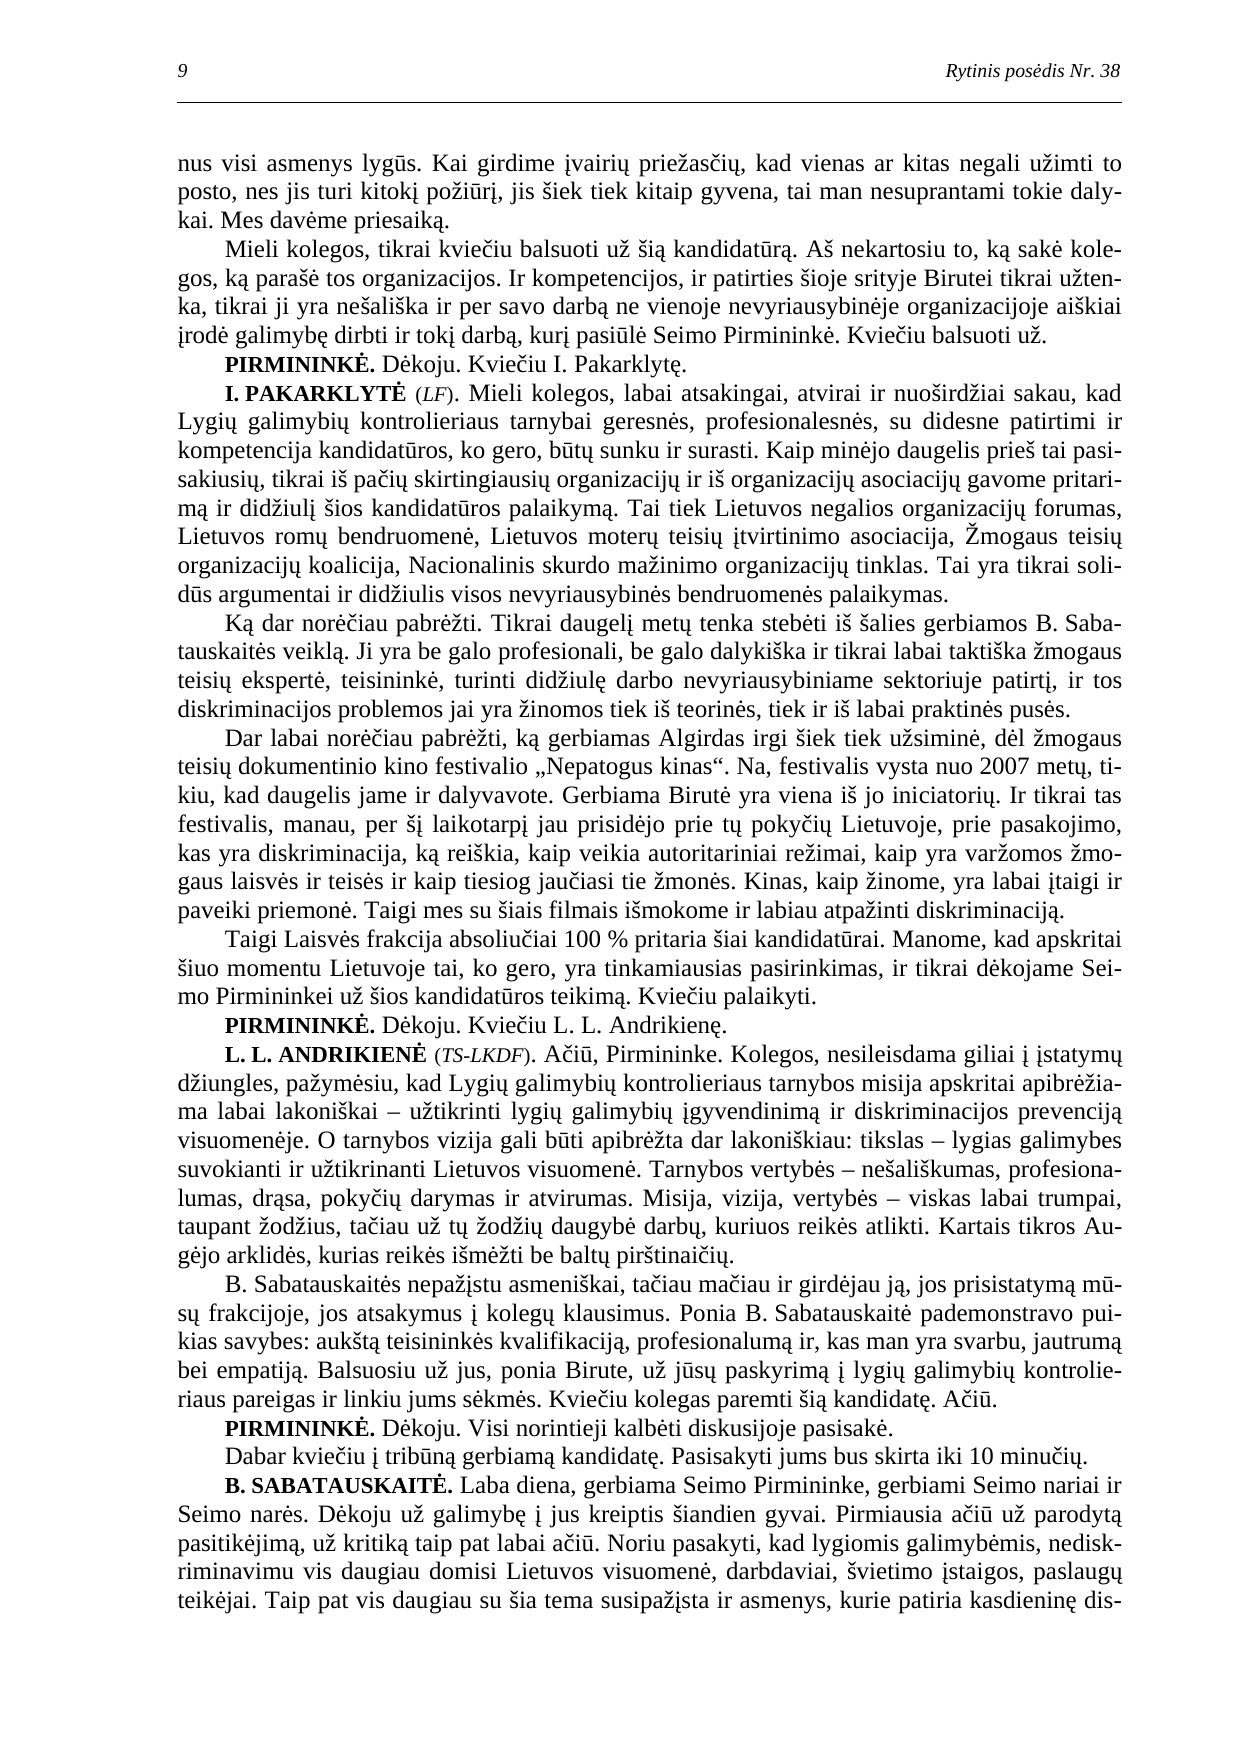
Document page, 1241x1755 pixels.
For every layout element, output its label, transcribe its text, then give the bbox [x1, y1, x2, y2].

text PIRMININKĖ. Dė­ko­ju. Kvie­čiu L. L. An­dri­kie­nę. [177, 1010, 1122, 1039]
text nus vi­si as­me­nys ly­gūs. Kai gir­di­me įvai­rių prie­žas­čių, kad vie­nas ar ki­tas ne­ga­li už­im­ti to pos­to, nes jis tu­ri ki­to­kį po­žiū­rį, jis šiek tiek ki­taip gy­ve­na, tai man ne­su­pran­ta­mi to­kie da­ly­kai. Mes da­vė­me prie­sai­ką. [177, 148, 1122, 234]
text PIRMININKĖ. Dė­ko­ju. Kvie­čiu I. Pa­kar­kly­tę. [177, 349, 1122, 378]
text Ką dar no­rė­čiau pa­brėž­ti. Tik­rai dau­ge­lį me­tų ten­ka ste­bė­ti iš ša­lies ger­bia­mos B. Sa­ba­taus­kai­tės veik­lą. Ji yra be ga­lo pro­fe­sio­na­li, be ga­lo da­ly­kiš­ka ir tik­rai la­bai tak­tiš­ka žmo­gaus tei­sių eks­per­tė, tei­si­nin­kė, tu­rin­ti di­džiu­lę dar­bo ne­vy­riau­sy­bi­nia­me sek­to­riu­je pa­tir­tį, ir tos dis­kri­mi­na­ci­jos pro­ble­mos jai yra ži­no­mos tiek iš te­ori­nės, tiek ir iš la­bai prak­ti­nės pu­sės. [177, 608, 1122, 723]
text I. PAKARKLYTĖ (LF). Mie­li ko­le­gos, la­bai at­sa­kin­gai, at­vi­rai ir nuo­šir­džiai sa­kau, kad Ly­gių ga­li­my­bių kon­tro­lie­riaus tar­ny­bai ge­res­nės, pro­fe­sio­na­les­nės, su di­des­ne pa­tir­ti­mi ir kom­pe­ten­ci­ja kan­di­da­tū­ros, ko ge­ro, bū­tų sun­ku ir su­ras­ti. Kaip mi­nė­jo dau­ge­lis prieš tai pa­si­sa­kiu­sių, tik­rai iš pa­čių skir­tin­giau­sių or­ga­ni­za­ci­jų ir iš or­ga­ni­za­ci­jų aso­cia­ci­jų ga­vo­me pri­ta­ri­mą ir di­džiu­lį šios kan­di­da­tū­ros pa­lai­ky­mą. Tai tiek Lie­tu­vos ne­ga­lios or­ga­ni­za­ci­jų fo­ru­mas, Lie­tu­vos ro­mų ben­druo­me­nė, Lie­tu­vos mo­te­rų tei­sių įtvir­ti­ni­mo aso­cia­ci­ja, Žmo­gaus tei­sių or­ga­ni­za­ci­jų ko­a­li­ci­ja, Na­cio­na­li­nis skur­do ma­ži­ni­mo or­ga­ni­za­ci­jų tin­klas. Tai yra tik­rai so­li­dūs ar­gu­men­tai ir di­džiu­lis vi­sos ne­vy­riau­sy­bi­nės ben­druo­me­nės pa­lai­ky­mas. [177, 378, 1122, 608]
text Tai­gi Lais­vės frak­ci­ja ab­so­liu­čiai 100 % pri­ta­ria šiai kan­di­da­tū­rai. Ma­no­me, kad ap­skri­tai šiuo mo­men­tu Lie­tu­vo­je tai, ko ge­ro, yra tin­ka­miau­sias pa­si­rin­ki­mas, ir tik­rai dė­ko­ja­me Sei­mo Pir­mi­nin­kei už šios kan­di­da­tū­ros tei­ki­mą. Kvie­čiu pa­lai­ky­ti. [177, 924, 1122, 1010]
text B. Sa­ba­taus­kai­tės ne­pa­žįs­tu as­me­niš­kai, ta­čiau ma­čiau ir gir­dė­jau ją, jos pri­sis­ta­ty­mą mū­sų frak­ci­jo­je, jos at­sa­ky­mus į ko­le­gų klau­si­mus. Po­nia B. Sa­ba­taus­kai­tė pa­de­monst­ra­vo pui­kias sa­vy­bes: aukš­tą tei­si­nin­kės kva­li­fi­ka­ci­ją, pro­fe­sio­na­lu­mą ir, kas man yra svar­bu, jaut­ru­mą bei em­pa­ti­ją. Bal­suo­siu už jus, po­nia Bi­ru­te, už jū­sų pa­sky­ri­mą į ly­gių ga­li­my­bių kon­tro­lie­riaus pa­rei­gas ir lin­kiu jums sėk­mės. Kvie­čiu ko­le­gas pa­rem­ti šią kan­di­da­tę. Ačiū. [177, 1269, 1122, 1413]
text Dar la­bai no­rė­čiau pa­brėž­ti, ką ger­bia­mas Al­gir­das ir­gi šiek tiek už­si­mi­nė, dėl žmo­gaus tei­sių do­ku­men­ti­nio ki­no fes­ti­va­lio „Ne­pa­to­gus ki­nas“. Na, fes­ti­va­lis vys­ta nuo 2007 me­tų, ti­kiu, kad dau­ge­lis ja­me ir da­ly­va­vo­te. Ger­bia­ma Bi­ru­tė yra vie­na iš jo ini­cia­to­rių. Ir tik­rai tas fes­ti­va­lis, ma­nau, per šį lai­ko­tar­pį jau pri­si­dė­jo prie tų po­ky­čių Lie­tu­vo­je, prie pa­sa­ko­ji­mo, kas yra dis­kri­mi­na­ci­ja, ką reiš­kia, kaip vei­kia au­to­ri­ta­ri­niai re­ži­mai, kaip yra var­žo­mos žmo­gaus lais­vės ir tei­sės ir kaip tie­siog jau­čia­si tie žmo­nės. Ki­nas, kaip ži­no­me, yra la­bai įtai­gi ir pa­vei­ki prie­mo­nė. Tai­gi mes su šiais fil­mais iš­mo­ko­me ir la­biau at­pa­žin­ti dis­kri­mi­na­ci­ją. [177, 723, 1122, 924]
text Da­bar kvie­čiu į tri­bū­ną ger­bia­mą kan­di­da­tę. Pa­si­sa­ky­ti jums bus skir­ta iki 10 mi­nu­čių. [177, 1441, 1122, 1470]
text Mie­li ko­le­gos, tik­rai kvie­čiu bal­suo­ti už šią kan­di­da­tū­rą. Aš ne­kar­to­siu to, ką sa­kė ko­le­gos, ką pa­ra­šė tos or­ga­ni­za­ci­jos. Ir kom­pe­ten­ci­jos, ir pa­tir­ties šio­je sri­ty­je Bi­ru­tei tik­rai už­ten­ka, tik­rai ji yra ne­ša­liš­ka ir per sa­vo dar­bą ne vie­no­je ne­vy­riau­sy­bi­nė­je or­ga­ni­za­ci­jo­je aiš­kiai įro­dė ga­li­my­bę dirb­ti ir to­kį dar­bą, ku­rį pa­siū­lė Sei­mo Pir­mi­nin­kė. Kvie­čiu bal­suo­ti už. [177, 234, 1122, 349]
text L. L. ANDRIKIENĖ (TS-LKDF). Ačiū, Pir­mi­nin­ke. Ko­le­gos, ne­si­leis­da­ma gi­liai į įsta­ty­mų džiun­gles, pa­žy­mė­siu, kad Ly­gių ga­li­my­bių kon­tro­lie­riaus tar­ny­bos mi­si­ja ap­skri­tai api­brė­žia­ma la­bai la­ko­niš­kai – už­tik­rin­ti ly­gių ga­li­my­bių įgy­ven­di­ni­mą ir dis­kri­mi­na­ci­jos pre­ven­ci­ją vi­suo­me­nė­je. O tar­ny­bos vi­zi­ja ga­li bū­ti api­brėž­ta dar la­ko­niš­kiau: tiks­las – ly­gias ga­li­my­bes su­vo­kian­ti ir už­tik­ri­nan­ti Lie­tu­vos vi­suo­me­nė. Tar­ny­bos ver­ty­bės – ne­ša­liš­ku­mas, pro­fe­sio­na­lu­mas, drą­sa, po­ky­čių da­ry­mas ir at­vi­ru­mas. Mi­si­ja, vi­zi­ja, ver­ty­bės – vis­kas la­bai trum­pai, tau­pant žo­džius, ta­čiau už tų žo­džių dau­gy­bė dar­bų, ku­riuos rei­kės at­lik­ti. Kar­tais tik­ros Au­gė­jo ar­kli­dės, ku­rias rei­kės iš­mėž­ti be bal­tų pirš­ti­nai­čių. [177, 1039, 1122, 1269]
text PIRMININKĖ. Dė­ko­ju. Vi­si no­rin­tie­ji kal­bė­ti dis­ku­si­jo­je pa­si­sa­kė. [177, 1413, 1122, 1441]
text B. SABATAUSKAITĖ. La­ba die­na, ger­bia­ma Sei­mo Pir­mi­nin­ke, ger­bia­mi Sei­mo na­riai ir Sei­mo na­rės. Dė­ko­ju už ga­li­my­bę į jus kreip­tis šian­dien gy­vai. Pir­miau­sia ačiū už pa­ro­dy­tą pa­si­ti­kė­ji­mą, už kri­ti­ką taip pat la­bai ačiū. No­riu pa­sa­ky­ti, kad ly­gio­mis ga­li­my­bė­mis, ne­disk­ri­mi­na­vi­mu vis dau­giau do­mi­si Lie­tu­vos vi­suo­me­nė, darb­da­viai, švie­ti­mo įstai­gos, pa­slau­gų tei­kė­jai. Taip pat vis dau­giau su šia te­ma su­si­pa­žįs­ta ir as­me­nys, ku­rie pa­ti­ria kas­die­ni­nę dis­ [177, 1470, 1122, 1614]
